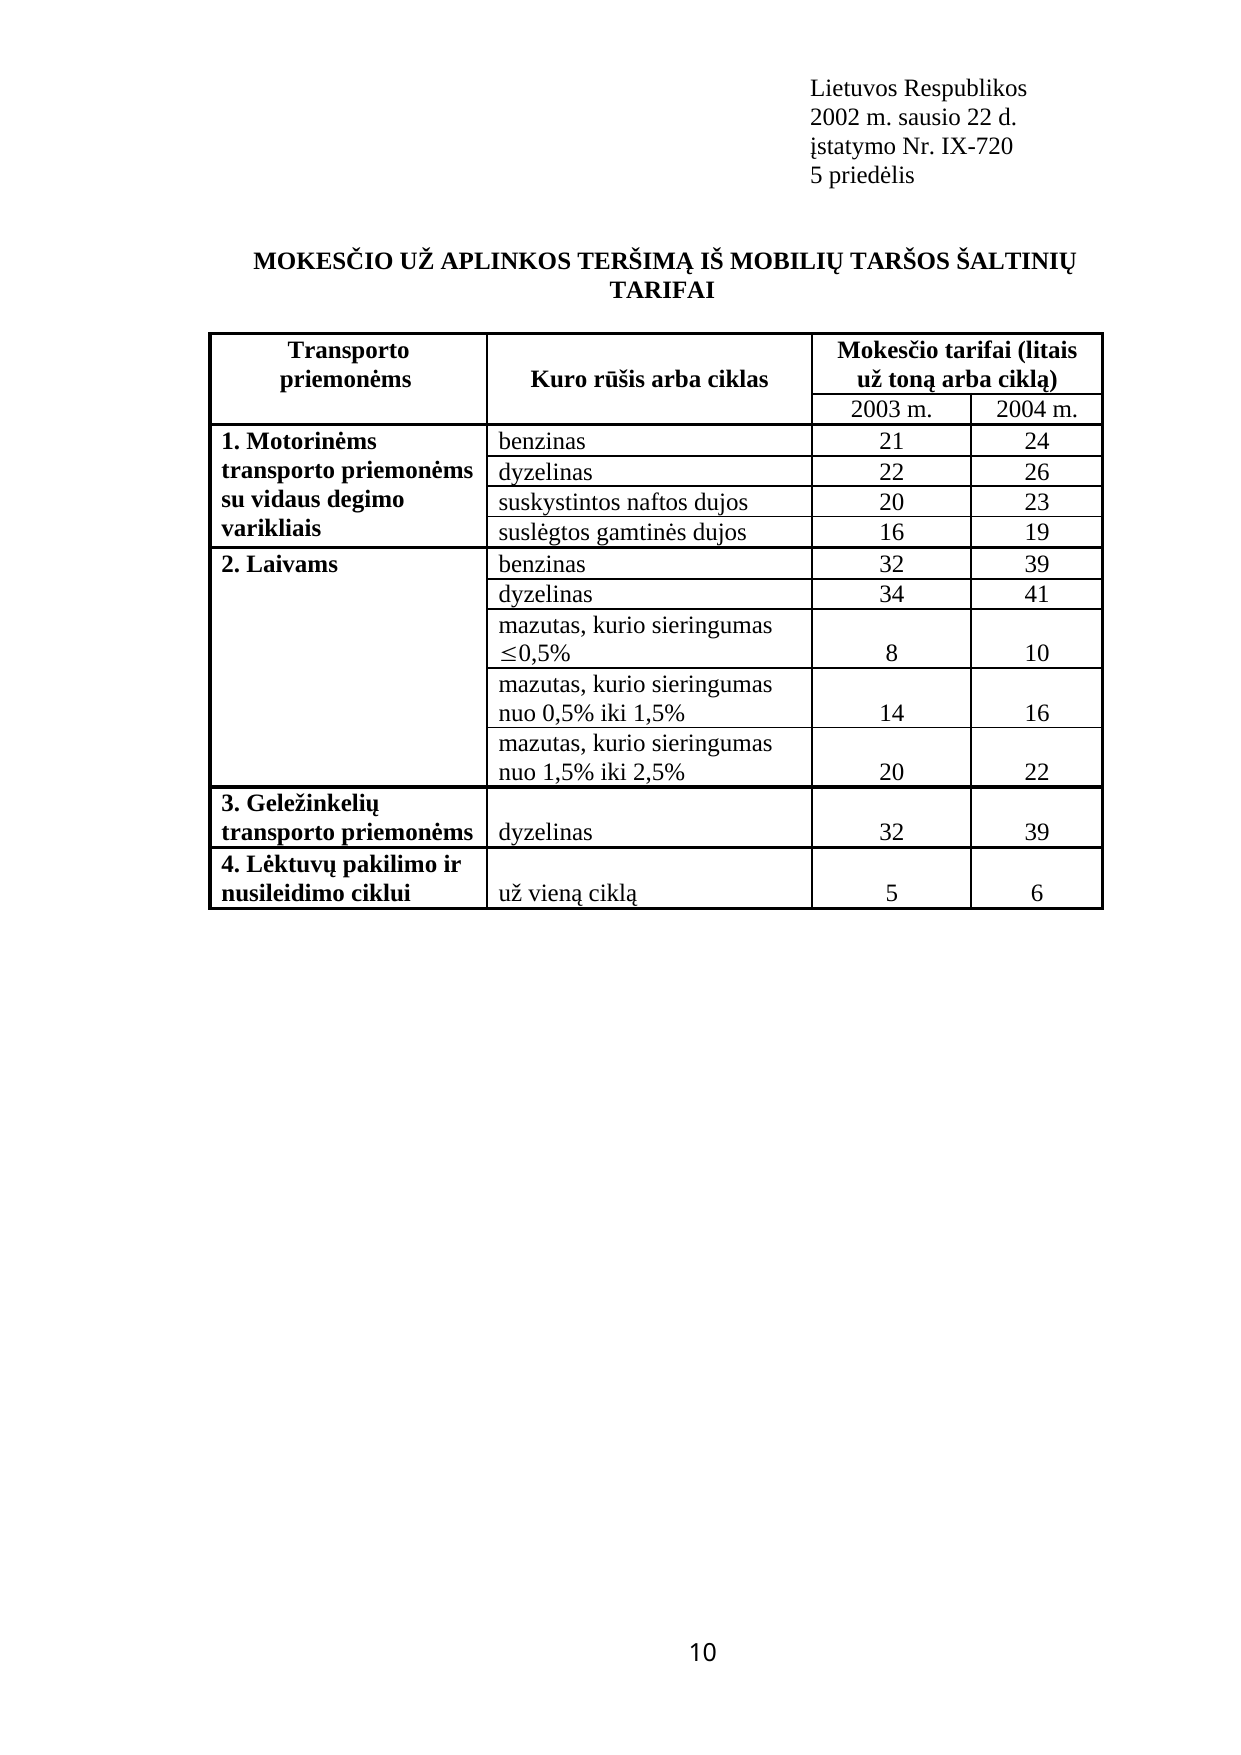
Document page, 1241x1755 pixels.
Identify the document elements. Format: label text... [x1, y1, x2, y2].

table_cell [488, 393, 811, 423]
table_cell 19 [972, 517, 1101, 546]
table_cell 39 [972, 789, 1101, 846]
table_cell 22 [813, 457, 970, 485]
table_header Transporto priemonėms [212, 335, 486, 393]
table_cell suskystintos naftos dujos [488, 487, 811, 516]
table_cell benzinas [488, 549, 811, 578]
table_cell 20 [813, 728, 970, 785]
table_cell 32 [813, 789, 970, 846]
table_cell mazutas, kurio sieringumas nuo 1,5% iki 2,5% [488, 728, 811, 785]
table_cell už vieną ciklą [488, 849, 811, 907]
table_cell 24 [972, 426, 1101, 455]
table_cell [212, 578, 486, 608]
table_cell benzinas [488, 426, 811, 455]
table_cell 41 [972, 580, 1101, 608]
table_cell 2. Laivams [212, 549, 486, 578]
table_cell 14 [813, 669, 970, 726]
table_cell dyzelinas [488, 789, 811, 846]
table_cell dyzelinas [488, 580, 811, 608]
table_cell 8 [813, 610, 970, 667]
table_cell 10 [972, 610, 1101, 667]
table_cell 26 [972, 457, 1101, 485]
table_cell 2003 m. [813, 395, 970, 423]
text 2002 m. sausio 22 d. [210, 102, 1120, 131]
table_cell 32 [813, 549, 970, 578]
text MOKESČIO UŽ APLINKOS TERŠIMĄ IŠ MOBILIŲ TARŠOS ŠALTINIŲ TARIFAI [210, 246, 1120, 303]
table_cell 5 [813, 849, 970, 907]
table_cell 23 [972, 487, 1101, 516]
table_cell 4. Lėktuvų pakilimo ir nusileidimo ciklui [212, 849, 486, 907]
table_cell [212, 608, 486, 667]
table_cell 3. Geležinkelių transporto priemonėms [212, 789, 486, 846]
table_cell 22 [972, 728, 1101, 785]
table_cell [212, 393, 486, 423]
table_cell 2004 m. [972, 395, 1101, 423]
table_header Kuro rūšis arba ciklas [488, 335, 811, 393]
table_cell dyzelinas [488, 457, 811, 485]
table_cell mazutas, kurio sieringumas nuo 0,5% iki 1,5% [488, 669, 811, 726]
table_header Mokesčio tarifai (litais už toną arba ciklą) [813, 335, 1101, 393]
table_cell suslėgtos gamtinės dujos [488, 517, 811, 546]
table_cell 6 [972, 849, 1101, 907]
text 5 priedėlis [210, 160, 1120, 188]
text įstatymo Nr. IX-720 [210, 131, 1120, 160]
table_cell 39 [972, 549, 1101, 578]
table_cell 34 [813, 580, 970, 608]
table_cell 1. Motorinėms transporto priemonėms su vidaus degimo varikliais [212, 426, 486, 546]
table_cell 21 [813, 426, 970, 455]
table_cell mazutas, kurio sieringumas 0,5% [488, 610, 811, 667]
table_cell 20 [813, 487, 970, 516]
text Lietuvos Respublikos [210, 73, 1120, 102]
table_cell [212, 726, 486, 785]
table_cell [212, 667, 486, 726]
table_cell 16 [813, 517, 970, 546]
table_cell 16 [972, 669, 1101, 726]
